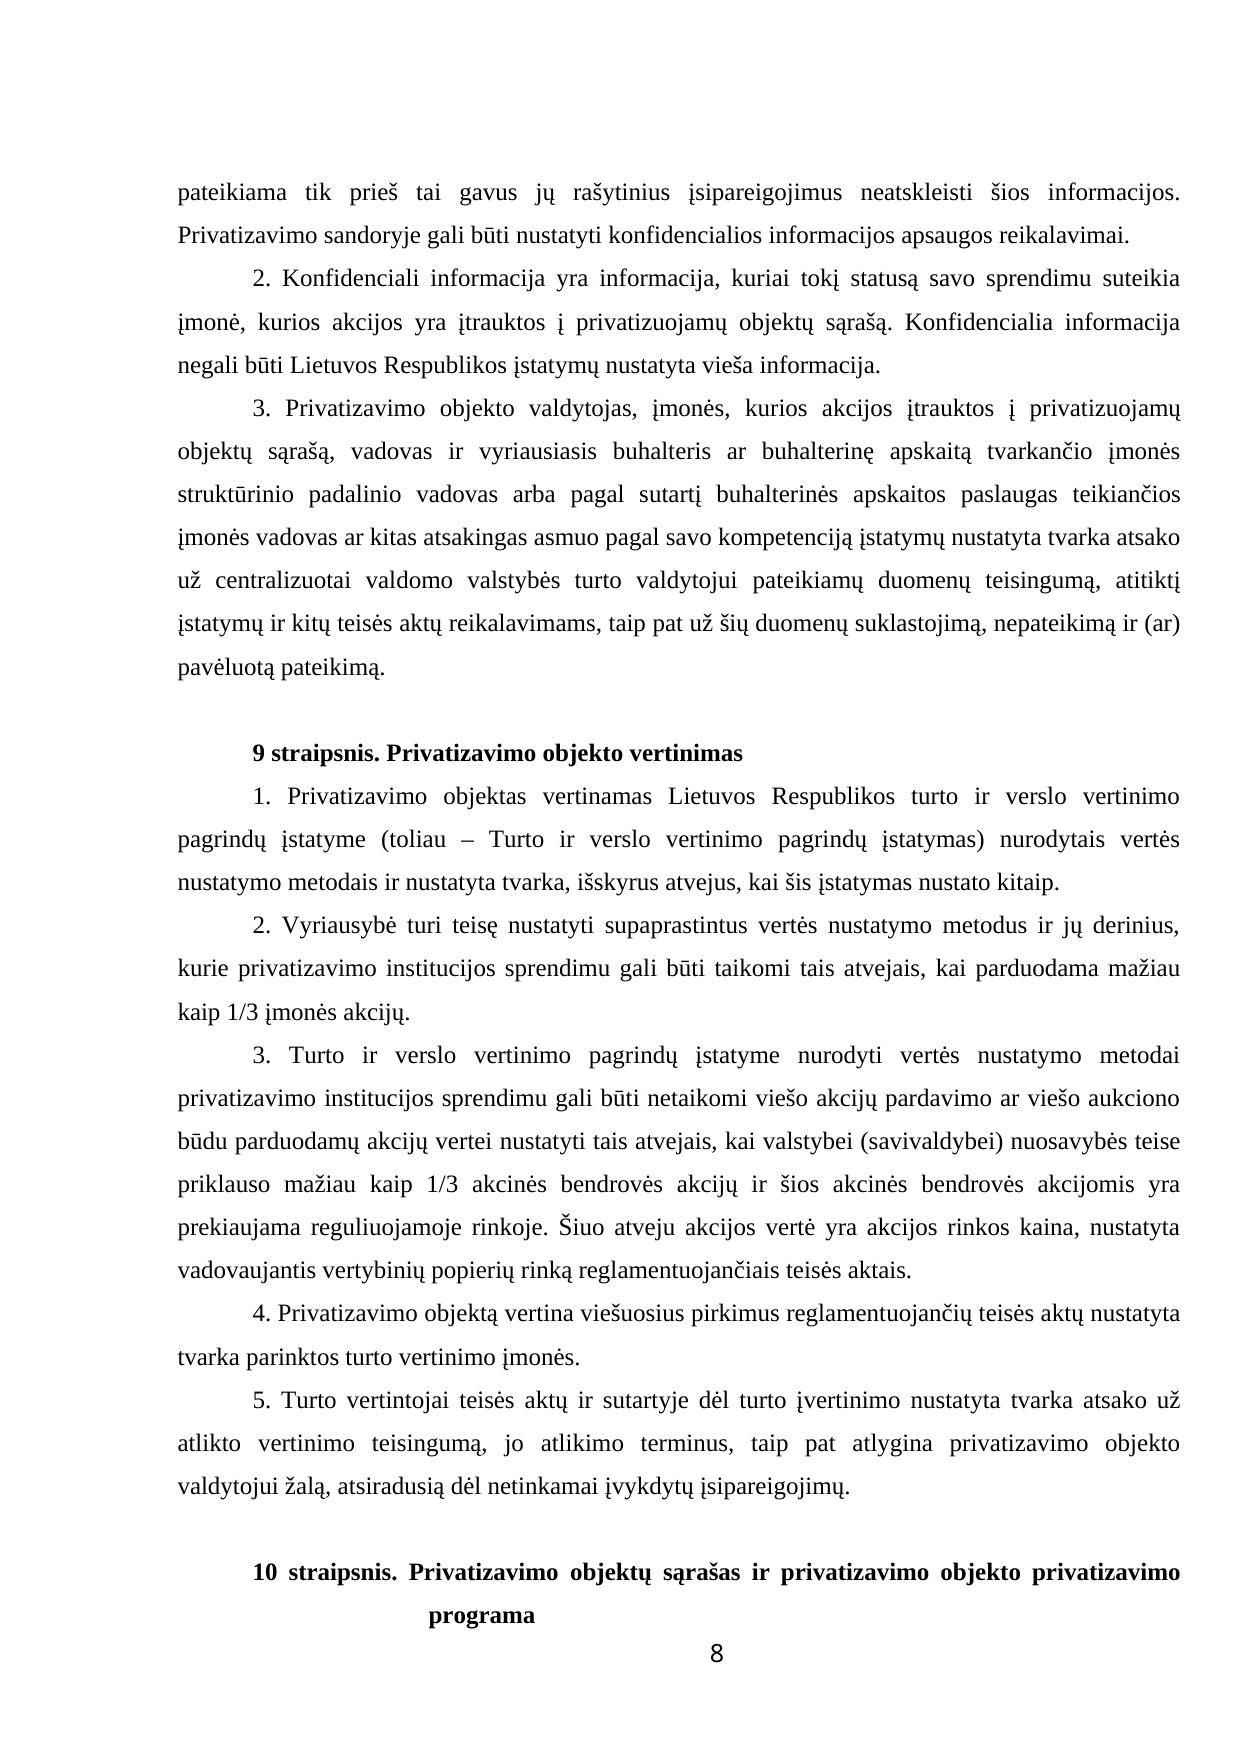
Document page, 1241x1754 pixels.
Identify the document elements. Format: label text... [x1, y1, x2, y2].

text 3. Privatizavimo objekto valdytojas, įmonės, kurios akcijos įtrauktos į privatizuojamų objektų sąrašą, vadovas ir vyriausiasis buhalteris ar buhalterinę apskaitą tvarkančio įmonės struktūrinio padalinio vadovas arba pagal sutartį buhalterinės apskaitos paslaugas teikiančios įmonės vadovas ar kitas atsakingas asmuo pagal savo kompetenciją įstatymų nustatyta tvarka atsako už centralizuotai valdomo valstybės turto valdytojui pateikiamų duomenų teisingumą, atitiktį įstatymų ir kitų teisės aktų reikalavimams, taip pat už šių duomenų suklastojimą, nepateikimą ir (ar) pavėluotą pateikimą. [177, 393, 1181, 680]
text 5. Turto vertintojai teisės aktų ir sutartyje dėl turto įvertinimo nustatyta tvarka atsako už atlikto vertinimo teisingumą, jo atlikimo terminus, taip pat atlygina privatizavimo objekto valdytojui žalą, atsiradusią dėl netinkamai įvykdytų įsipareigojimų. [177, 1385, 1181, 1500]
text 4. Privatizavimo objektą vertina viešuosius pirkimus reglamentuojančių teisės aktų nustatyta tvarka parinktos turto vertinimo įmonės. [177, 1298, 1181, 1370]
text 3. Turto ir verslo vertinimo pagrindų įstatyme nurodyti vertės nustatymo metodai privatizavimo institucijos sprendimu gali būti netaikomi viešo akcijų pardavimo ar viešo aukciono būdu parduodamų akcijų vertei nustatyti tais atvejais, kai valstybei (savivaldybei) nuosavybės teise priklauso mažiau kaip 1/3 akcinės bendrovės akcijų ir šios akcinės bendrovės akcijomis yra prekiaujama reguliuojamoje rinkoje. Šiuo atveju akcijos vertė yra akcijos rinkos kaina, nustatyta vadovaujantis vertybinių popierių rinką reglamentuojančiais teisės aktais. [177, 1040, 1181, 1284]
text 2. Konfidenciali informacija yra informacija, kuriai tokį statusą savo sprendimu suteikia įmonė, kurios akcijos yra įtrauktos į privatizuojamų objektų sąrašą. Konfidencialia informacija negali būti Lietuvos Respublikos įstatymų nustatyta vieša informacija. [177, 263, 1181, 378]
text 1. Privatizavimo objektas vertinamas Lietuvos Respublikos turto ir verslo vertinimo pagrindų įstatyme (toliau – Turto ir verslo vertinimo pagrindų įstatymas) nurodytais vertės nustatymo metodais ir nustatyta tvarka, išskyrus atvejus, kai šis įstatymas nustato kitaip. [177, 781, 1181, 896]
text pateikiama tik prieš tai gavus jų rašytinius įsipareigojimus neatskleisti šios informacijos. Privatizavimo sandoryje gali būti nustatyti konfidencialios informacijos apsaugos reikalavimai. [177, 177, 1181, 249]
text 10 straipsnis. Privatizavimo objektų sąrašas ir privatizavimo objekto privatizavimo programa [252, 1557, 1181, 1629]
text 2. Vyriausybė turi teisę nustatyti supaprastintus vertės nustatymo metodus ir jų derinius, kurie privatizavimo institucijos sprendimu gali būti taikomi tais atvejais, kai parduodama mažiau kaip 1/3 įmonės akcijų. [177, 910, 1181, 1025]
text 9 straipsnis. Privatizavimo objekto vertinimas [177, 738, 1181, 767]
